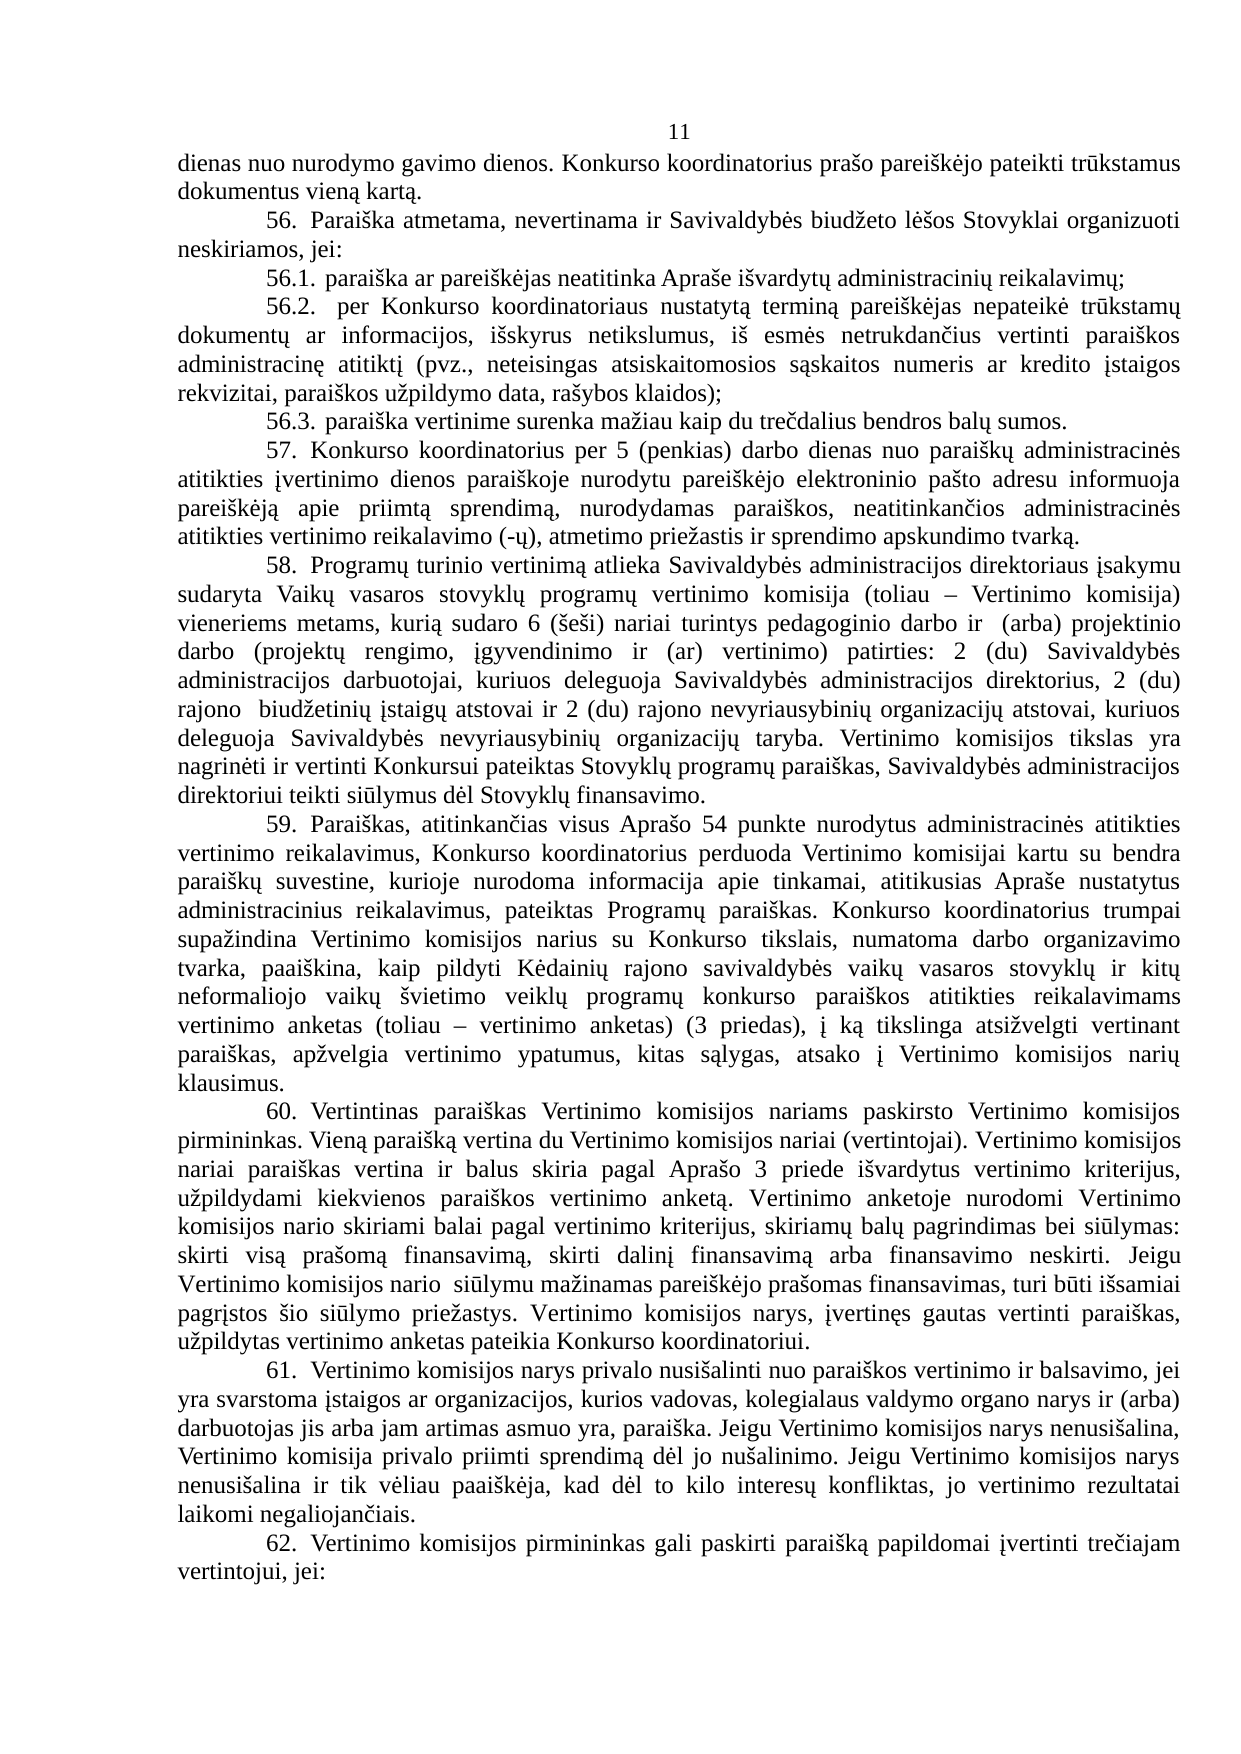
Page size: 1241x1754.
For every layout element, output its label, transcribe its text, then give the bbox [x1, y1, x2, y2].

text 60. Vertintinas paraiškas Vertinimo komisijos nariams paskirsto Vertinimo komisijos pirmininkas. Vieną paraišką vertina du Vertinimo komisijos nariai (vertintojai). Vertinimo komisijos nariai paraiškas vertina ir balus skiria pagal Aprašo 3 priede išvardytus vertinimo kriterijus, užpildydami kiekvienos paraiškos vertinimo anketą. Vertinimo anketoje nurodomi Vertinimo komisijos nario skiriami balai pagal vertinimo kriterijus, skiriamų balų pagrindimas bei siūlymas: skirti visą prašomą finansavimą, skirti dalinį finansavimą arba finansavimo neskirti. Jeigu Vertinimo komisijos nario siūlymu mažinamas pareiškėjo prašomas finansavimas, turi būti išsamiai pagrįstos šio siūlymo priežastys. Vertinimo komisijos narys, įvertinęs gautas vertinti paraiškas, užpildytas vertinimo anketas pateikia Konkurso koordinatoriui. [177, 1096, 1181, 1355]
text dienas nuo nurodymo gavimo dienos. Konkurso koordinatorius prašo pareiškėjo pateikti trūkstamus dokumentus vieną kartą. [177, 148, 1181, 205]
text 62. Vertinimo komisijos pirmininkas gali paskirti paraišką papildomai įvertinti trečiajam vertintojui, jei: [177, 1528, 1181, 1585]
text 58. Programų turinio vertinimą atlieka Savivaldybės administracijos direktoriaus įsakymu sudaryta Vaikų vasaros stovyklų programų vertinimo komisija (toliau – Vertinimo komisija) vieneriems metams, kurią sudaro 6 (šeši) nariai turintys pedagoginio darbo ir (arba) projektinio darbo (projektų rengimo, įgyvendinimo ir (ar) vertinimo) patirties: 2 (du) Savivaldybės administracijos darbuotojai, kuriuos deleguoja Savivaldybės administracijos direktorius, 2 (du) rajono biudžetinių įstaigų atstovai ir 2 (du) rajono nevyriausybinių organizacijų atstovai, kuriuos deleguoja Savivaldybės nevyriausybinių organizacijų taryba. Vertinimo komisijos tikslas yra nagrinėti ir vertinti Konkursui pateiktas Stovyklų programų paraiškas, Savivaldybės administracijos direktoriui teikti siūlymus dėl Stovyklų finansavimo. [177, 550, 1181, 809]
text 56. Paraiška atmetama, nevertinama ir Savivaldybės biudžeto lėšos Stovyklai organizuoti neskiriamos, jei: [177, 205, 1181, 263]
text 57. Konkurso koordinatorius per 5 (penkias) darbo dienas nuo paraiškų administracinės atitikties įvertinimo dienos paraiškoje nurodytu pareiškėjo elektroninio pašto adresu informuoja pareiškėją apie priimtą sprendimą, nurodydamas paraiškos, neatitinkančios administracinės atitikties vertinimo reikalavimo (-ų), atmetimo priežastis ir sprendimo apskundimo tvarką. [177, 435, 1181, 550]
text 59. Paraiškas, atitinkančias visus Aprašo 54 punkte nurodytus administracinės atitikties vertinimo reikalavimus, Konkurso koordinatorius perduoda Vertinimo komisijai kartu su bendra paraiškų suvestine, kurioje nurodoma informacija apie tinkamai, atitikusias Apraše nustatytus administracinius reikalavimus, pateiktas Programų paraiškas. Konkurso koordinatorius trumpai supažindina Vertinimo komisijos narius su Konkurso tikslais, numatoma darbo organizavimo tvarka, paaiškina, kaip pildyti Kėdainių rajono savivaldybės vaikų vasaros stovyklų ir kitų neformaliojo vaikų švietimo veiklų programų konkurso paraiškos atitikties reikalavimams vertinimo anketas (toliau – vertinimo anketas) (3 priedas), į ką tikslinga atsižvelgti vertinant paraiškas, apžvelgia vertinimo ypatumus, kitas sąlygas, atsako į Vertinimo komisijos narių klausimus. [177, 809, 1181, 1096]
text 61. Vertinimo komisijos narys privalo nusišalinti nuo paraiškos vertinimo ir balsavimo, jei yra svarstoma įstaigos ar organizacijos, kurios vadovas, kolegialaus valdymo organo narys ir (arba) darbuotojas jis arba jam artimas asmuo yra, paraiška. Jeigu Vertinimo komisijos narys nenusišalina, Vertinimo komisija privalo priimti sprendimą dėl jo nušalinimo. Jeigu Vertinimo komisijos narys nenusišalina ir tik vėliau paaiškėja, kad dėl to kilo interesų konfliktas, jo vertinimo rezultatai laikomi negaliojančiais. [177, 1355, 1181, 1528]
text 56.3. paraiška vertinime surenka mažiau kaip du trečdalius bendros balų sumos. [177, 406, 1181, 435]
text 56.2. per Konkurso koordinatoriaus nustatytą terminą pareiškėjas nepateikė trūkstamų dokumentų ar informacijos, išskyrus netikslumus, iš esmės netrukdančius vertinti paraiškos administracinę atitiktį (pvz., neteisingas atsiskaitomosios sąskaitos numeris ar kredito įstaigos rekvizitai, paraiškos užpildymo data, rašybos klaidos); [177, 291, 1181, 406]
text 56.1. paraiška ar pareiškėjas neatitinka Apraše išvardytų administracinių reikalavimų; [177, 263, 1181, 291]
